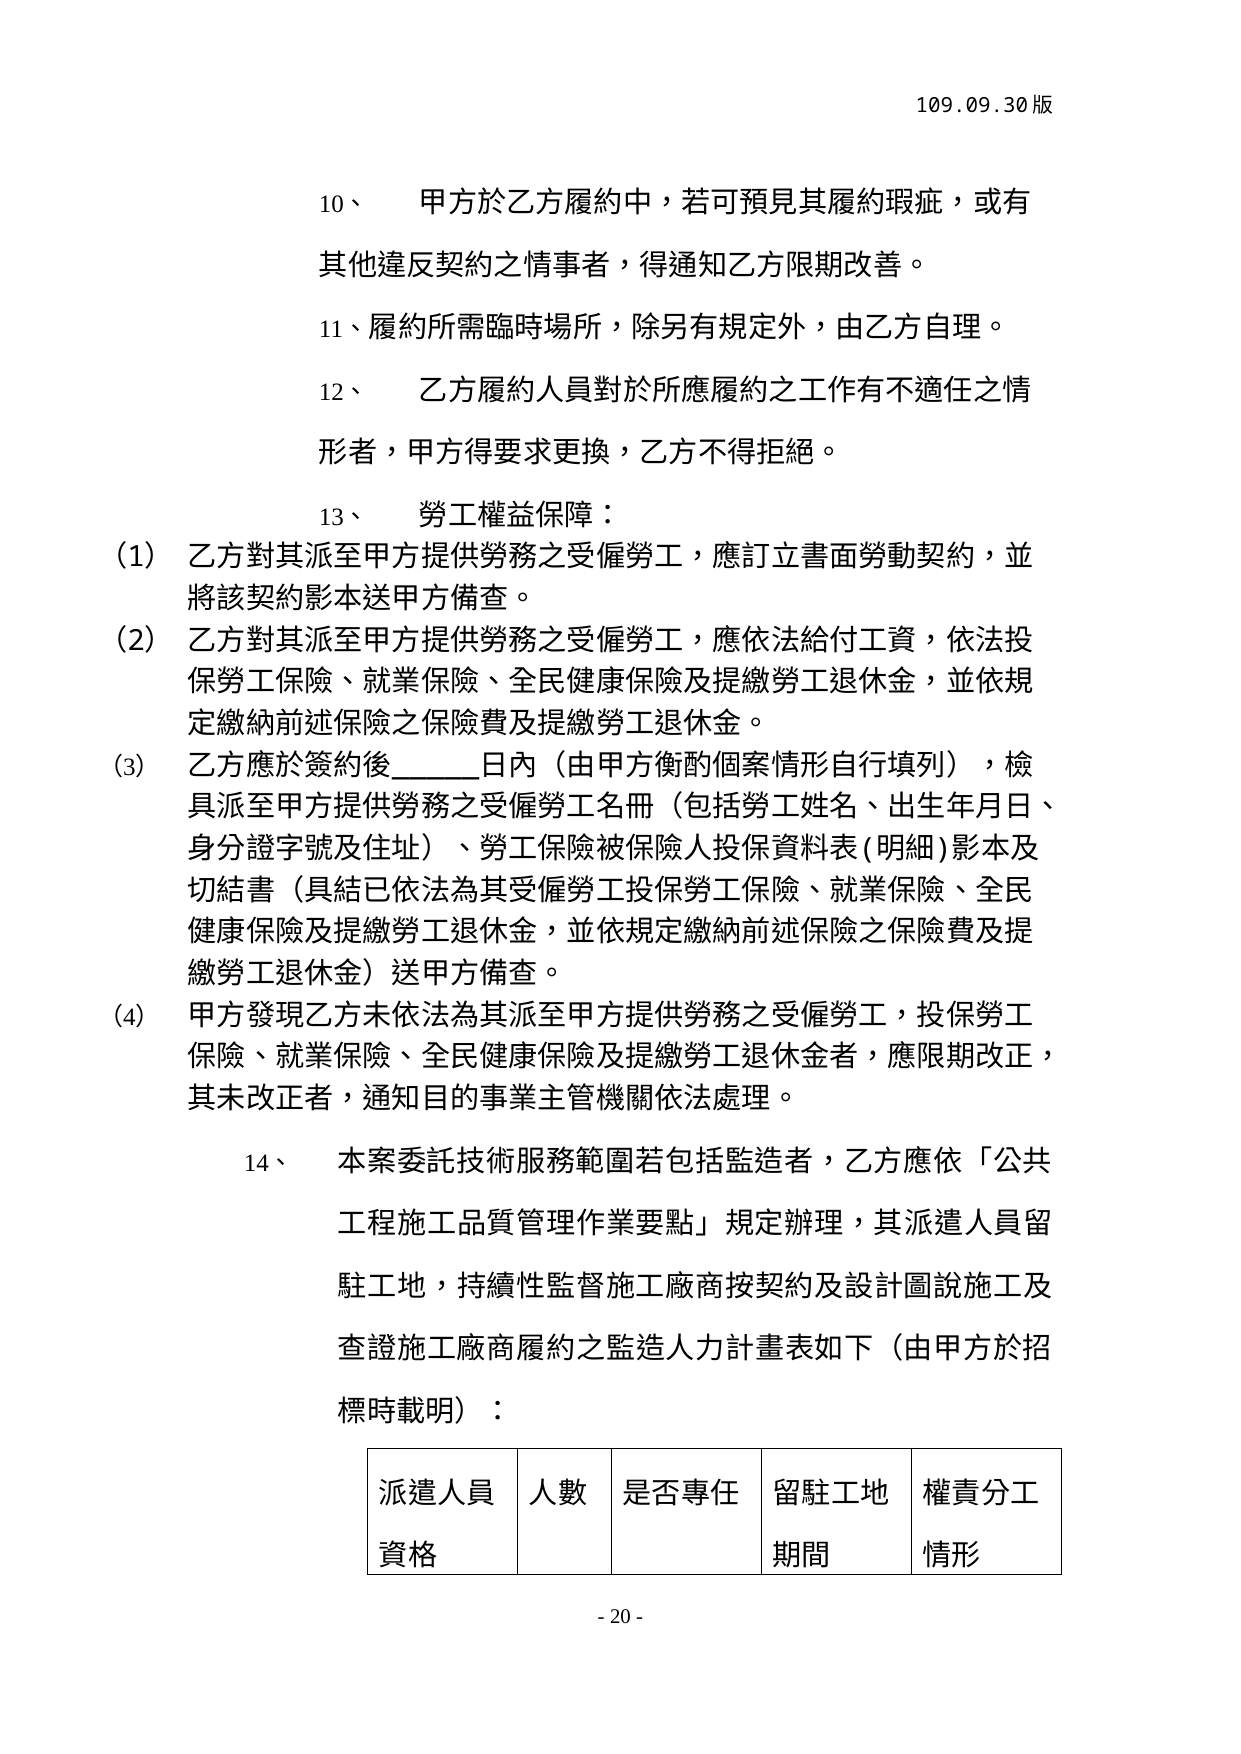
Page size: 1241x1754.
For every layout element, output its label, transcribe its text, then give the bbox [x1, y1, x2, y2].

list 乙方對其派至甲方提供勞務之受僱勞工，應依法給付工資，依法投保勞工保險、就業保險、全民健康保險及提繳勞工退休金，並依規定繳納前述保險之保險費及提繳勞工退休金。 [98, 617, 1053, 742]
list 乙方對其派至甲方提供勞務之受僱勞工，應訂立書面勞動契約，並將該契約影本送甲方備查。 [98, 533, 1053, 617]
list 履約所需臨時場所，除另有規定外，由乙方自理。 [319, 283, 1053, 346]
list 乙方履約人員對於所應履約之工作有不適任之情形者，甲方得要求更換，乙方不得拒絕。 [319, 346, 1053, 471]
list 甲方發現乙方未依法為其派至甲方提供勞務之受僱勞工，投保勞工保險、就業保險、全民健康保險及提繳勞工退休金者，應限期改正，其未改正者，通知目的事業主管機關依法處理。 [98, 992, 1053, 1117]
list 甲方於乙方履約中，若可預見其履約瑕疵，或有其他違反契約之情事者，得通知乙方限期改善。 [319, 158, 1053, 283]
list 本案委託技術服務範圍若包括監造者，乙方應依「公共工程施工品質管理作業要點」規定辦理，其派遣人員留駐工地，持續性監督施工廠商按契約及設計圖說施工及查證施工廠商履約之監造人力計畫表如下（由甲方於招標時載明）： [244, 1117, 1053, 1429]
table_header 權責分工情形 [912, 1449, 1061, 1574]
table_header 派遣人員資格 [368, 1449, 517, 1574]
table_header 人數 [518, 1449, 611, 1574]
list 乙方應於簽約後_____日內（由甲方衡酌個案情形自行填列），檢具派至甲方提供勞務之受僱勞工名冊（包括勞工姓名、出生年月日、身分證字號及住址）、勞工保險被保險人投保資料表(明細)影本及切結書（具結已依法為其受僱勞工投保勞工保險、就業保險、全民健康保險及提繳勞工退休金，並依規定繳納前述保險之保險費及提繳勞工退休金）送甲方備查。 [98, 742, 1053, 992]
table_header 留駐工地期間 [762, 1449, 911, 1574]
list 勞工權益保障： [319, 471, 1053, 533]
table_header 是否專任 [612, 1449, 761, 1574]
